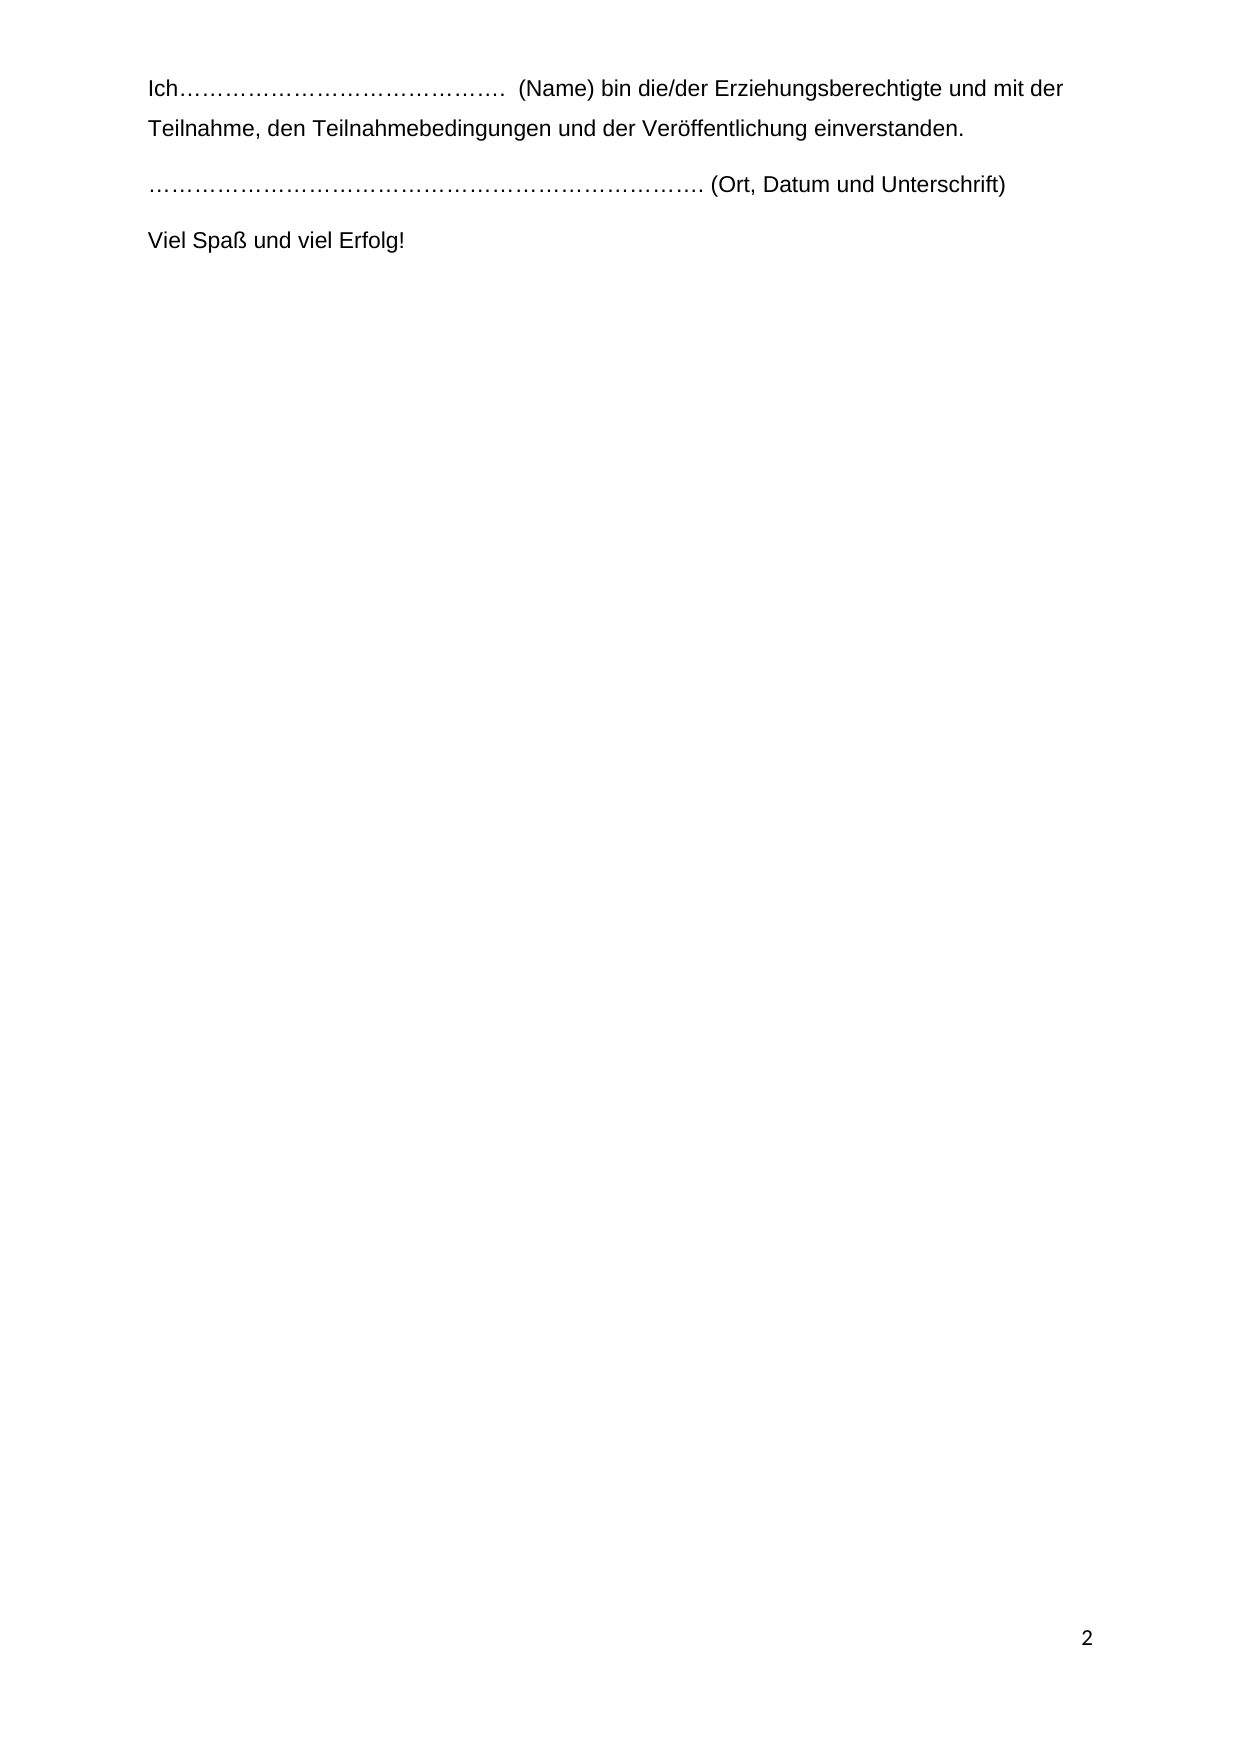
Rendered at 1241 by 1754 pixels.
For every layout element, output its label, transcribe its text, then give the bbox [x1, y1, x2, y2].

text ………………………………………………………………. (Ort, Datum und Unterschrift) [148, 171, 1093, 197]
text Ich……………………………………. (Name) bin die/der Erziehungsberechtigte und mit der Teilnahme, den Teilnahmebedingungen und der Veröffentlichung einverstanden. [148, 75, 1093, 141]
text Viel Spaß und viel Erfolg! [148, 227, 1093, 253]
